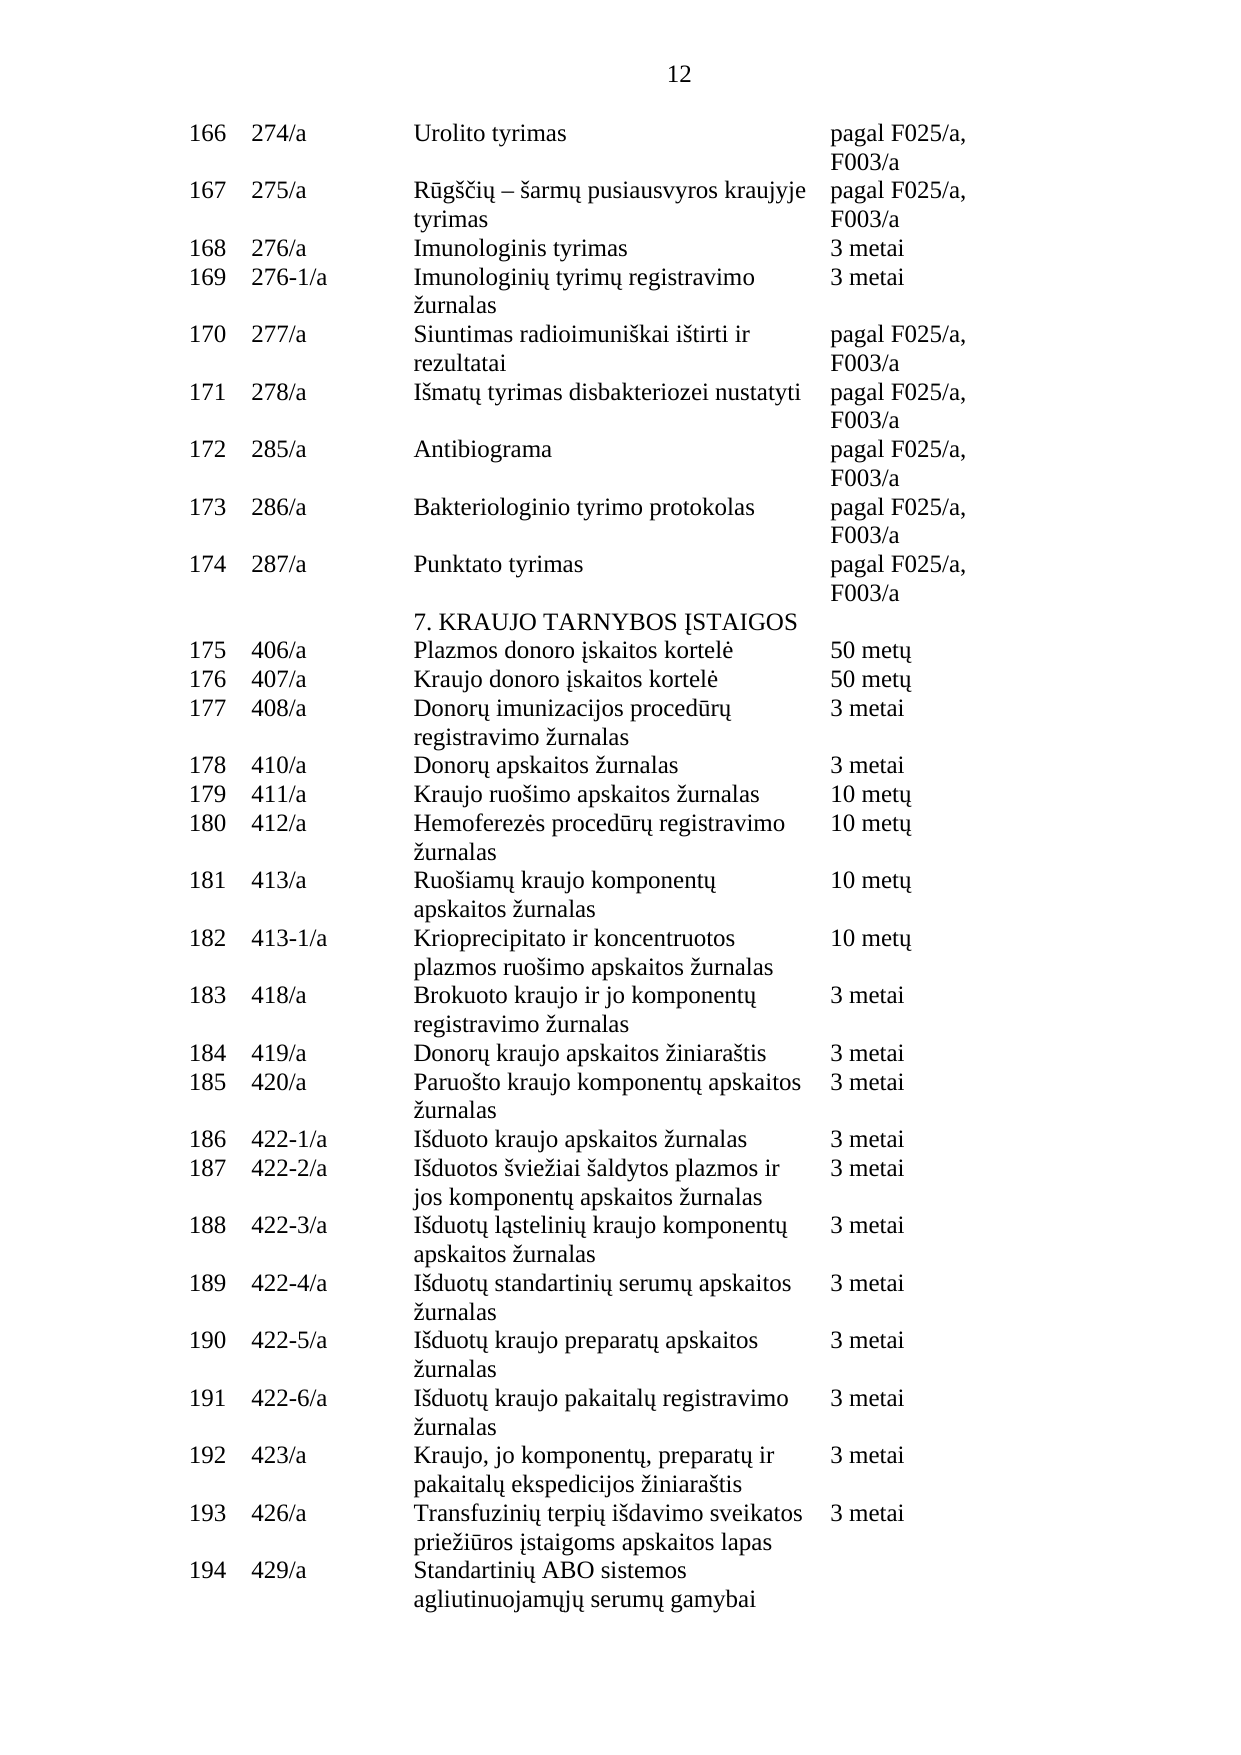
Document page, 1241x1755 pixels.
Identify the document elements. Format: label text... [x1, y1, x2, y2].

table_cell 180 [177, 808, 240, 866]
table_cell 422-4/a [240, 1268, 402, 1326]
table_cell 177 [177, 693, 240, 751]
table_cell [1026, 866, 1181, 923]
table_cell 191 [177, 1383, 240, 1441]
table_cell Išduotų kraujo preparatų apskaitos žurnalas [402, 1326, 819, 1383]
table_cell 178 [177, 751, 240, 779]
table_cell 422-2/a [240, 1153, 402, 1211]
table_cell [1026, 923, 1181, 981]
table_cell Donorų apskaitos žurnalas [402, 751, 819, 779]
table_cell [819, 607, 1026, 636]
table_cell [177, 607, 240, 636]
table_cell pagal F025/a, F003/a [819, 176, 1026, 233]
table_cell pagal F025/a, F003/a [819, 434, 1026, 492]
table_cell 187 [177, 1153, 240, 1211]
table_cell Išduotų standartinių serumų apskaitos žurnalas [402, 1268, 819, 1326]
table_cell 3 metai [819, 1326, 1026, 1383]
table_cell Išmatų tyrimas disbakteriozei nustatyti [402, 377, 819, 434]
table_cell [1026, 1153, 1181, 1211]
table_cell 194 [177, 1556, 240, 1613]
table_cell 10 metų [819, 779, 1026, 808]
table_cell Antibiograma [402, 434, 819, 492]
table_cell 285/a [240, 434, 402, 492]
table_cell 413/a [240, 866, 402, 923]
table_cell 174 [177, 549, 240, 607]
table_cell Transfuzinių terpių išdavimo sveikatos priežiūros įstaigoms apskaitos lapas [402, 1498, 819, 1556]
table_cell [1026, 751, 1181, 779]
table_cell 422-1/a [240, 1124, 402, 1153]
table_cell Siuntimas radioimuniškai ištirti ir rezultatai [402, 319, 819, 377]
table_cell 10 metų [819, 923, 1026, 981]
table_cell [1026, 1124, 1181, 1153]
table_cell 3 metai [819, 1268, 1026, 1326]
table_cell 412/a [240, 808, 402, 866]
table_cell Kraujo ruošimo apskaitos žurnalas [402, 779, 819, 808]
table_cell 275/a [240, 176, 402, 233]
table_cell Išduotų ląstelinių kraujo komponentų apskaitos žurnalas [402, 1211, 819, 1268]
table_cell 3 metai [819, 1124, 1026, 1153]
table_cell 183 [177, 981, 240, 1038]
table_cell [1026, 1211, 1181, 1268]
table_cell Krioprecipitato ir koncentruotos plazmos ruošimo apskaitos žurnalas [402, 923, 819, 981]
table_cell Rūgščių – šarmų pusiausvyros kraujyje tyrimas [402, 176, 819, 233]
table_cell [1026, 1326, 1181, 1383]
table_cell 193 [177, 1498, 240, 1556]
table_cell 169 [177, 262, 240, 319]
table_cell [1026, 176, 1181, 233]
table_cell Donorų kraujo apskaitos žiniaraštis [402, 1038, 819, 1067]
table_cell 429/a [240, 1556, 402, 1613]
table_cell pagal F025/a, F003/a [819, 377, 1026, 434]
table_cell 419/a [240, 1038, 402, 1067]
table_cell Urolito tyrimas [402, 118, 819, 176]
table_cell [1026, 434, 1181, 492]
table_cell 182 [177, 923, 240, 981]
table_cell 411/a [240, 779, 402, 808]
table_cell [1026, 1038, 1181, 1067]
table_cell 3 metai [819, 262, 1026, 319]
table_cell 10 metų [819, 808, 1026, 866]
table_cell pagal F025/a, F003/a [819, 492, 1026, 549]
table_cell 189 [177, 1268, 240, 1326]
table_cell 188 [177, 1211, 240, 1268]
table_cell pagal F025/a, F003/a [819, 118, 1026, 176]
table_cell Imunologinis tyrimas [402, 233, 819, 262]
table_cell Standartinių ABO sistemos agliutinuojamųjų serumų gamybai [402, 1556, 819, 1613]
table_cell Kraujo donoro įskaitos kortelė [402, 664, 819, 693]
table_cell 422-5/a [240, 1326, 402, 1383]
table_cell [1026, 377, 1181, 434]
table_cell [1026, 779, 1181, 808]
table_cell 276/a [240, 233, 402, 262]
table_cell 286/a [240, 492, 402, 549]
table_cell Kraujo, jo komponentų, preparatų ir pakaitalų ekspedicijos žiniaraštis [402, 1441, 819, 1498]
table_cell [819, 1556, 1026, 1613]
table_cell Ruošiamų kraujo komponentų apskaitos žurnalas [402, 866, 819, 923]
table_cell 168 [177, 233, 240, 262]
table_cell 176 [177, 664, 240, 693]
table_cell [240, 607, 402, 636]
table_cell 175 [177, 636, 240, 664]
table_cell 171 [177, 377, 240, 434]
table_cell 190 [177, 1326, 240, 1383]
table_cell [1026, 607, 1181, 636]
table_cell 3 metai [819, 1211, 1026, 1268]
table_cell 423/a [240, 1441, 402, 1498]
table_cell Donorų imunizacijos procedūrų registravimo žurnalas [402, 693, 819, 751]
table_cell 186 [177, 1124, 240, 1153]
table_cell [1026, 1383, 1181, 1441]
table_cell 422-3/a [240, 1211, 402, 1268]
table_cell [1026, 1268, 1181, 1326]
table_cell 277/a [240, 319, 402, 377]
table_cell 408/a [240, 693, 402, 751]
table_cell 3 metai [819, 751, 1026, 779]
table_cell [1026, 664, 1181, 693]
table_cell 3 metai [819, 981, 1026, 1038]
table_cell pagal F025/a, F003/a [819, 319, 1026, 377]
table_cell 3 metai [819, 1441, 1026, 1498]
table_cell 192 [177, 1441, 240, 1498]
table_cell 410/a [240, 751, 402, 779]
table_cell 274/a [240, 118, 402, 176]
table_cell 3 metai [819, 693, 1026, 751]
table_cell [1026, 1067, 1181, 1124]
table_cell 406/a [240, 636, 402, 664]
table_cell 3 metai [819, 233, 1026, 262]
table_cell 420/a [240, 1067, 402, 1124]
table_cell Bakteriologinio tyrimo protokolas [402, 492, 819, 549]
table_cell [1026, 636, 1181, 664]
table_cell 278/a [240, 377, 402, 434]
table_cell 50 metų [819, 664, 1026, 693]
table_cell [1026, 1441, 1181, 1498]
table_cell 418/a [240, 981, 402, 1038]
table_cell [1026, 1498, 1181, 1556]
table_cell 3 metai [819, 1383, 1026, 1441]
table_cell pagal F025/a, F003/a [819, 549, 1026, 607]
table_cell 422-6/a [240, 1383, 402, 1441]
table_cell Paruošto kraujo komponentų apskaitos žurnalas [402, 1067, 819, 1124]
table_cell 3 metai [819, 1498, 1026, 1556]
table_cell 10 metų [819, 866, 1026, 923]
table_cell Imunologinių tyrimų registravimo žurnalas [402, 262, 819, 319]
table_cell [1026, 262, 1181, 319]
table_cell [1026, 981, 1181, 1038]
table_cell [1026, 1556, 1181, 1613]
table_cell 426/a [240, 1498, 402, 1556]
table_cell 185 [177, 1067, 240, 1124]
table_cell 7. KRAUJO TARNYBOS ĮSTAIGOS [402, 607, 819, 636]
table_cell 3 metai [819, 1153, 1026, 1211]
table_cell 287/a [240, 549, 402, 607]
table_cell 50 metų [819, 636, 1026, 664]
table_cell Plazmos donoro įskaitos kortelė [402, 636, 819, 664]
table_cell 181 [177, 866, 240, 923]
table_cell [1026, 319, 1181, 377]
table_cell 172 [177, 434, 240, 492]
table_cell [1026, 549, 1181, 607]
table_cell 276-1/a [240, 262, 402, 319]
table_cell 170 [177, 319, 240, 377]
table_cell 413-1/a [240, 923, 402, 981]
table_cell [1026, 492, 1181, 549]
table_cell [1026, 118, 1181, 176]
table_cell 3 metai [819, 1038, 1026, 1067]
table_cell [1026, 693, 1181, 751]
table_cell Brokuoto kraujo ir jo komponentų registravimo žurnalas [402, 981, 819, 1038]
table_cell 179 [177, 779, 240, 808]
table_cell Išduoto kraujo apskaitos žurnalas [402, 1124, 819, 1153]
table_cell Išduotų kraujo pakaitalų registravimo žurnalas [402, 1383, 819, 1441]
table_cell [1026, 233, 1181, 262]
table_cell [1026, 808, 1181, 866]
table_cell Punktato tyrimas [402, 549, 819, 607]
table_cell 184 [177, 1038, 240, 1067]
table_cell 3 metai [819, 1067, 1026, 1124]
table_cell 173 [177, 492, 240, 549]
table_cell 407/a [240, 664, 402, 693]
table_cell Hemoferezės procedūrų registravimo žurnalas [402, 808, 819, 866]
table_cell Išduotos šviežiai šaldytos plazmos ir jos komponentų apskaitos žurnalas [402, 1153, 819, 1211]
table_cell 167 [177, 176, 240, 233]
table_cell 166 [177, 118, 240, 176]
